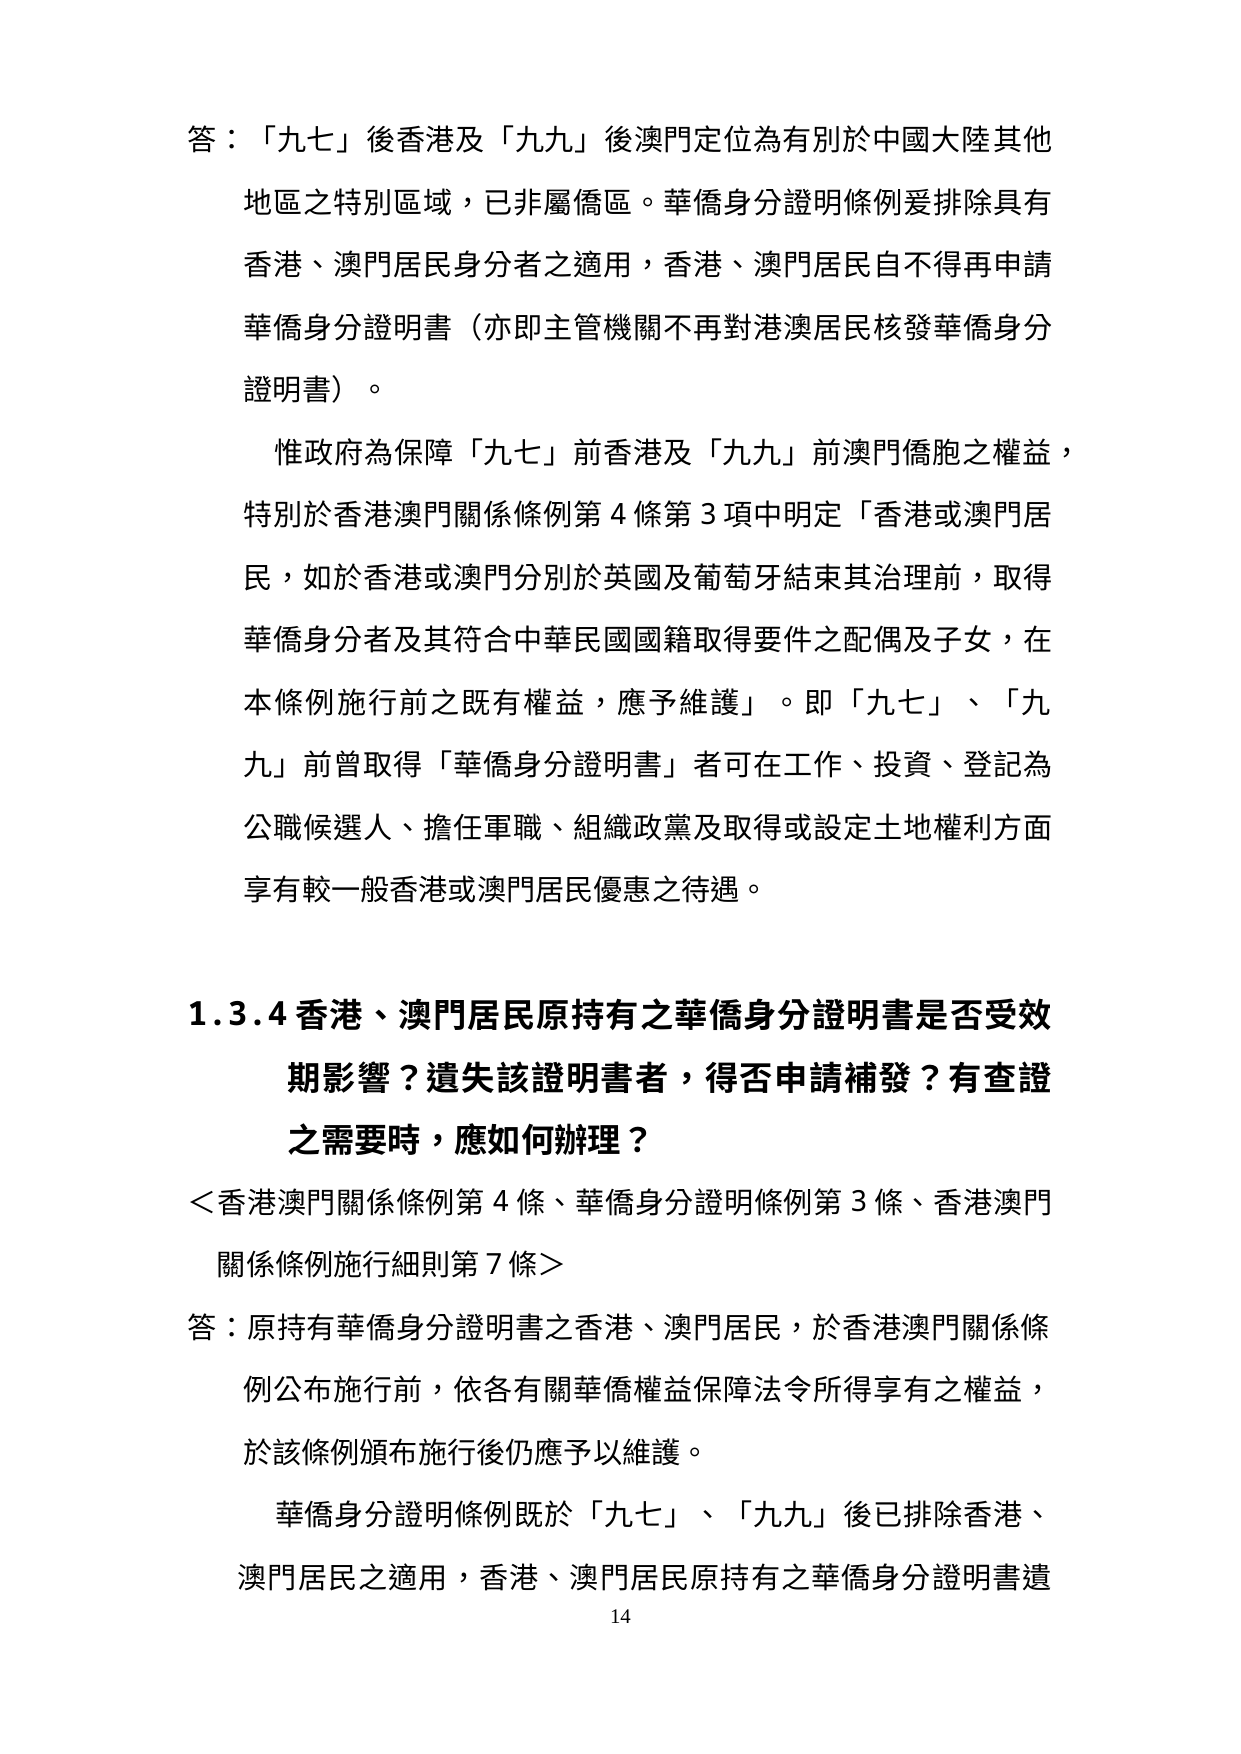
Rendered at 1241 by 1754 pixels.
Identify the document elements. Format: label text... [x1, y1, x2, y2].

text 答：原持有華僑身分證明書之香港、澳門居民，於香港澳門關係條例公布施行前，依各有關華僑權益保障法令所得享有之權益，於該條例頒布施行後仍應予以維護。 [187, 1284, 1053, 1471]
text 華僑身分證明條例既於「九七」、「九九」後已排除香港、澳門居民之適用，香港、澳門居民原持有之華僑身分證明書遺 [237, 1471, 1053, 1596]
text 答：「九七」後香港及「九九」後澳門定位為有別於中國大陸其他地區之特別區域，已非屬僑區。華僑身分證明條例爰排除具有香港、澳門居民身分者之適用，香港、澳門居民自不得再申請華僑身分證明書（亦即主管機關不再對港澳居民核發華僑身分證明書）。 [187, 96, 1053, 409]
text 惟政府為保障「九七」前香港及「九九」前澳門僑胞之權益，特別於香港澳門關係條例第4條第3項中明定「香港或澳門居民，如於香港或澳門分別於英國及葡萄牙結束其治理前，取得華僑身分者及其符合中華民國國籍取得要件之配偶及子女，在本條例施行前之既有權益，應予維護」。即「九七」、「九九」前曾取得「華僑身分證明書」者可在工作、投資、登記為公職候選人、擔任軍職、組織政黨及取得或設定土地權利方面享有較一般香港或澳門居民優惠之待遇。 [237, 409, 1053, 909]
text ＜香港澳門關係條例第4條、華僑身分證明條例第3條、香港澳門關係條例施行細則第7條＞ [187, 1159, 1053, 1284]
text 1.3.4香港、澳門居民原持有之華僑身分證明書是否受效期影響？遺失該證明書者，得否申請補發？有查證之需要時，應如何辦理？ [187, 971, 1053, 1159]
